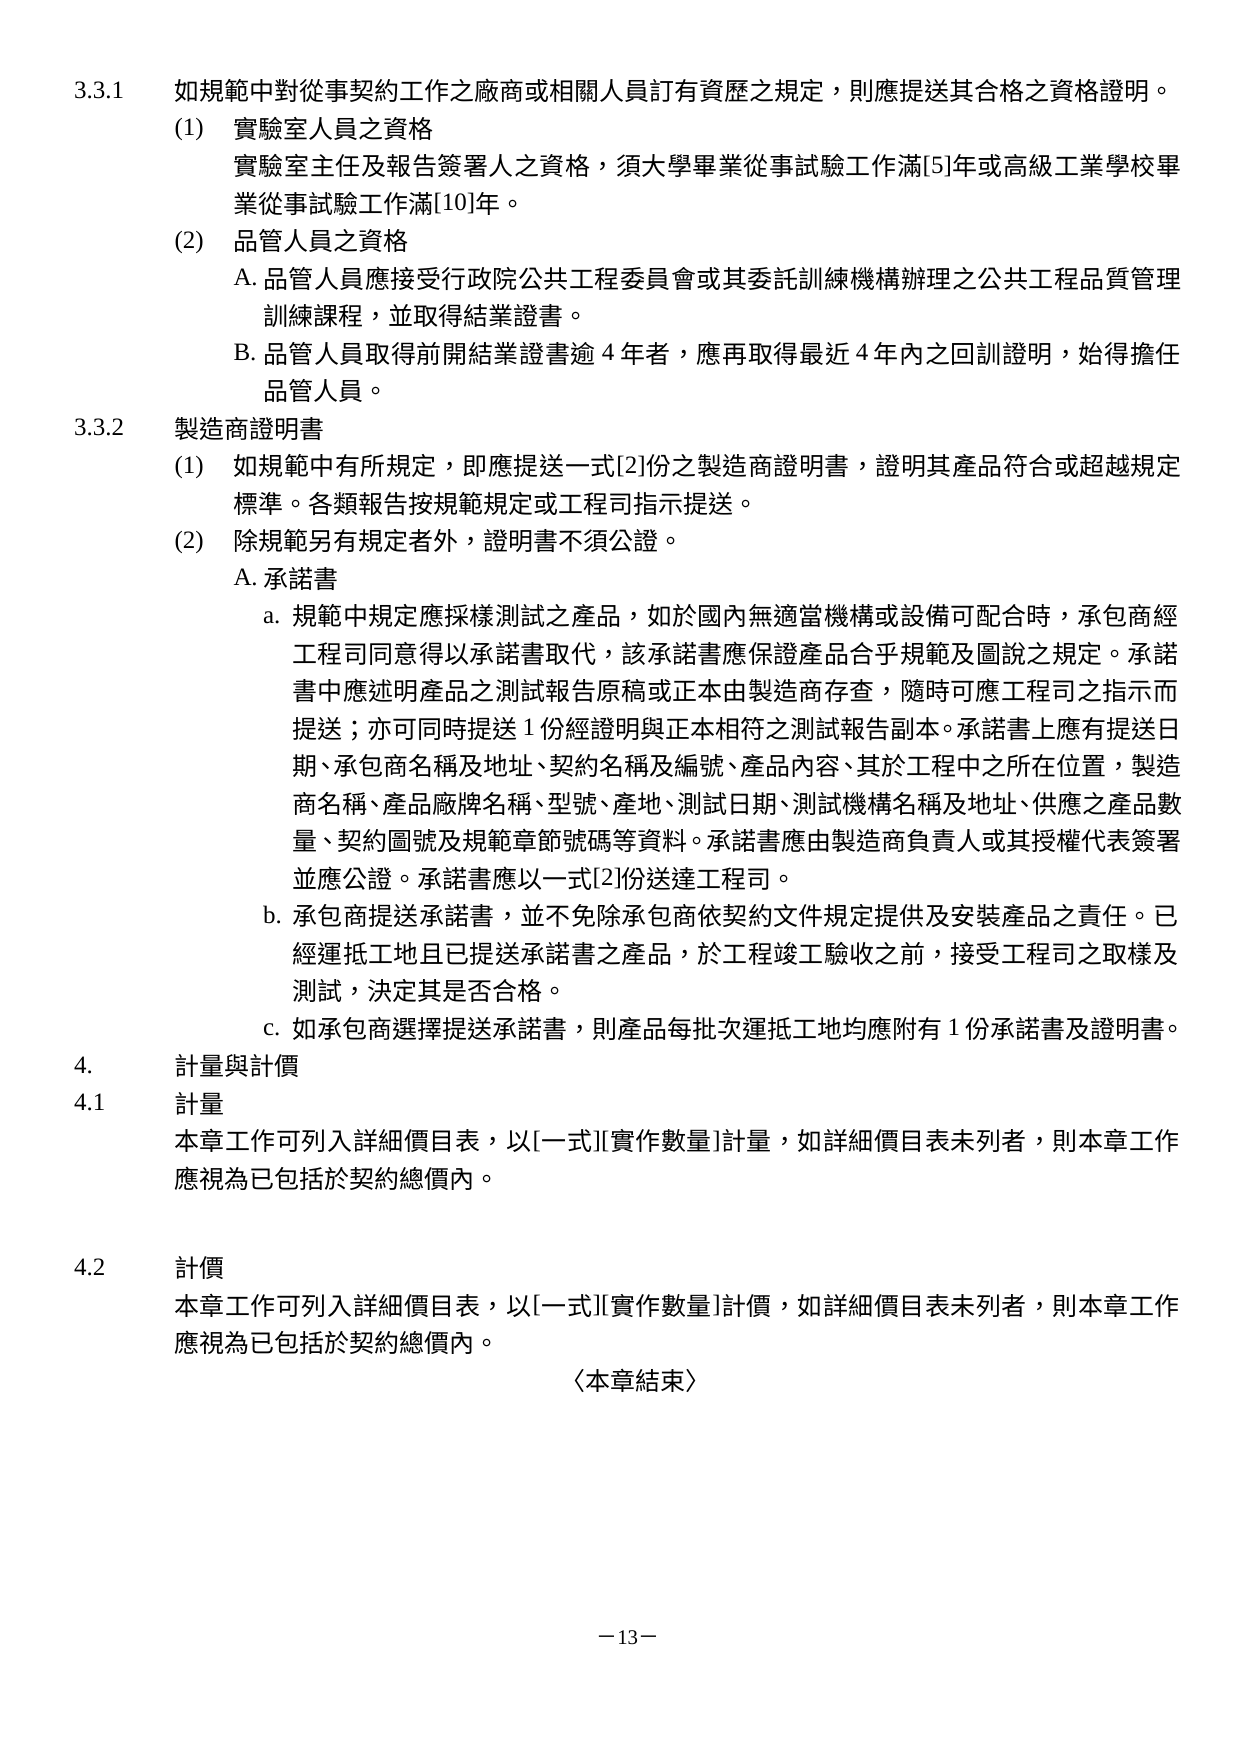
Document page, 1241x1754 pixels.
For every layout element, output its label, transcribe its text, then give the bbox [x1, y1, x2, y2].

text a. 規範中規定應採樣測試之產品，如於國內無適當機構或設備可配合時，承包商經工程司同意得以承諾書取代，該承諾書應保證產品合乎規範及圖說之規定。承諾書中應述明產品之測試報告原稿或正本由製造商存查，隨時可應工程司之指示而提送；亦可同時提送1份經證明與正本相符之測試報告副本。承諾書上應有提送日期、承包商名稱及地址、契約名稱及編號、產品內容、其於工程中之所在位置，製造商名稱、產品廠牌名稱、型號、產地、測試日期、測試機構名稱及地址、供應之產品數量、契約圖號及規範章節號碼等資料。承諾書應由製造商負責人或其授權代表簽署，並應公證。承諾書應以一式[2]份送達工程司。 [263, 596, 1181, 896]
text c. 如承包商選擇提送承諾書，則產品每批次運抵工地均應附有1份承諾書及證明書。 [263, 1008, 1181, 1046]
text b. 承包商提送承諾書，並不免除承包商依契約文件規定提供及安裝產品之責任。已經運抵工地且已提送承諾書之產品，於工程竣工驗收之前，接受工程司之取樣及測試，決定其是否合格。 [263, 896, 1181, 1008]
text 4. 計量與計價 [74, 1046, 1181, 1083]
text 4.2 計價 [74, 1248, 1181, 1286]
text (2) 品管人員之資格 [174, 221, 1181, 258]
text 本章工作可列入詳細價目表，以[一式][實作數量]計量，如詳細價目表未列者，則本章工作應視為已包括於契約總價內。 [174, 1121, 1181, 1196]
text 〈本章結束〉 [89, 1361, 1181, 1398]
text 本章工作可列入詳細價目表，以[一式][實作數量]計價，如詳細價目表未列者，則本章工作應視為已包括於契約總價內。 [174, 1286, 1181, 1361]
text A. 品管人員應接受行政院公共工程委員會或其委託訓練機構辦理之公共工程品質管理訓練課程，並取得結業證書。 [233, 258, 1181, 333]
text 實驗室主任及報告簽署人之資格，須大學畢業從事試驗工作滿[5]年或高級工業學校畢業從事試驗工作滿[10]年。 [233, 146, 1181, 221]
text (1) 實驗室人員之資格 [174, 108, 1181, 146]
text B. 品管人員取得前開結業證書逾4年者，應再取得最近4年內之回訓證明，始得擔任品管人員。 [233, 333, 1181, 408]
text A. 承諾書 [233, 558, 1181, 596]
text 4.1 計量 [74, 1083, 1181, 1121]
text (2) 除規範另有規定者外，證明書不須公證。 [174, 521, 1181, 558]
text (1) 如規範中有所規定，即應提送一式[2]份之製造商證明書，證明其產品符合或超越規定標準。各類報告按規範規定或工程司指示提送。 [174, 446, 1181, 521]
text 3.3.2 製造商證明書 [74, 408, 1181, 446]
text 3.3.1 如規範中對從事契約工作之廠商或相關人員訂有資歷之規定，則應提送其合格之資格證明。 [74, 71, 1181, 108]
